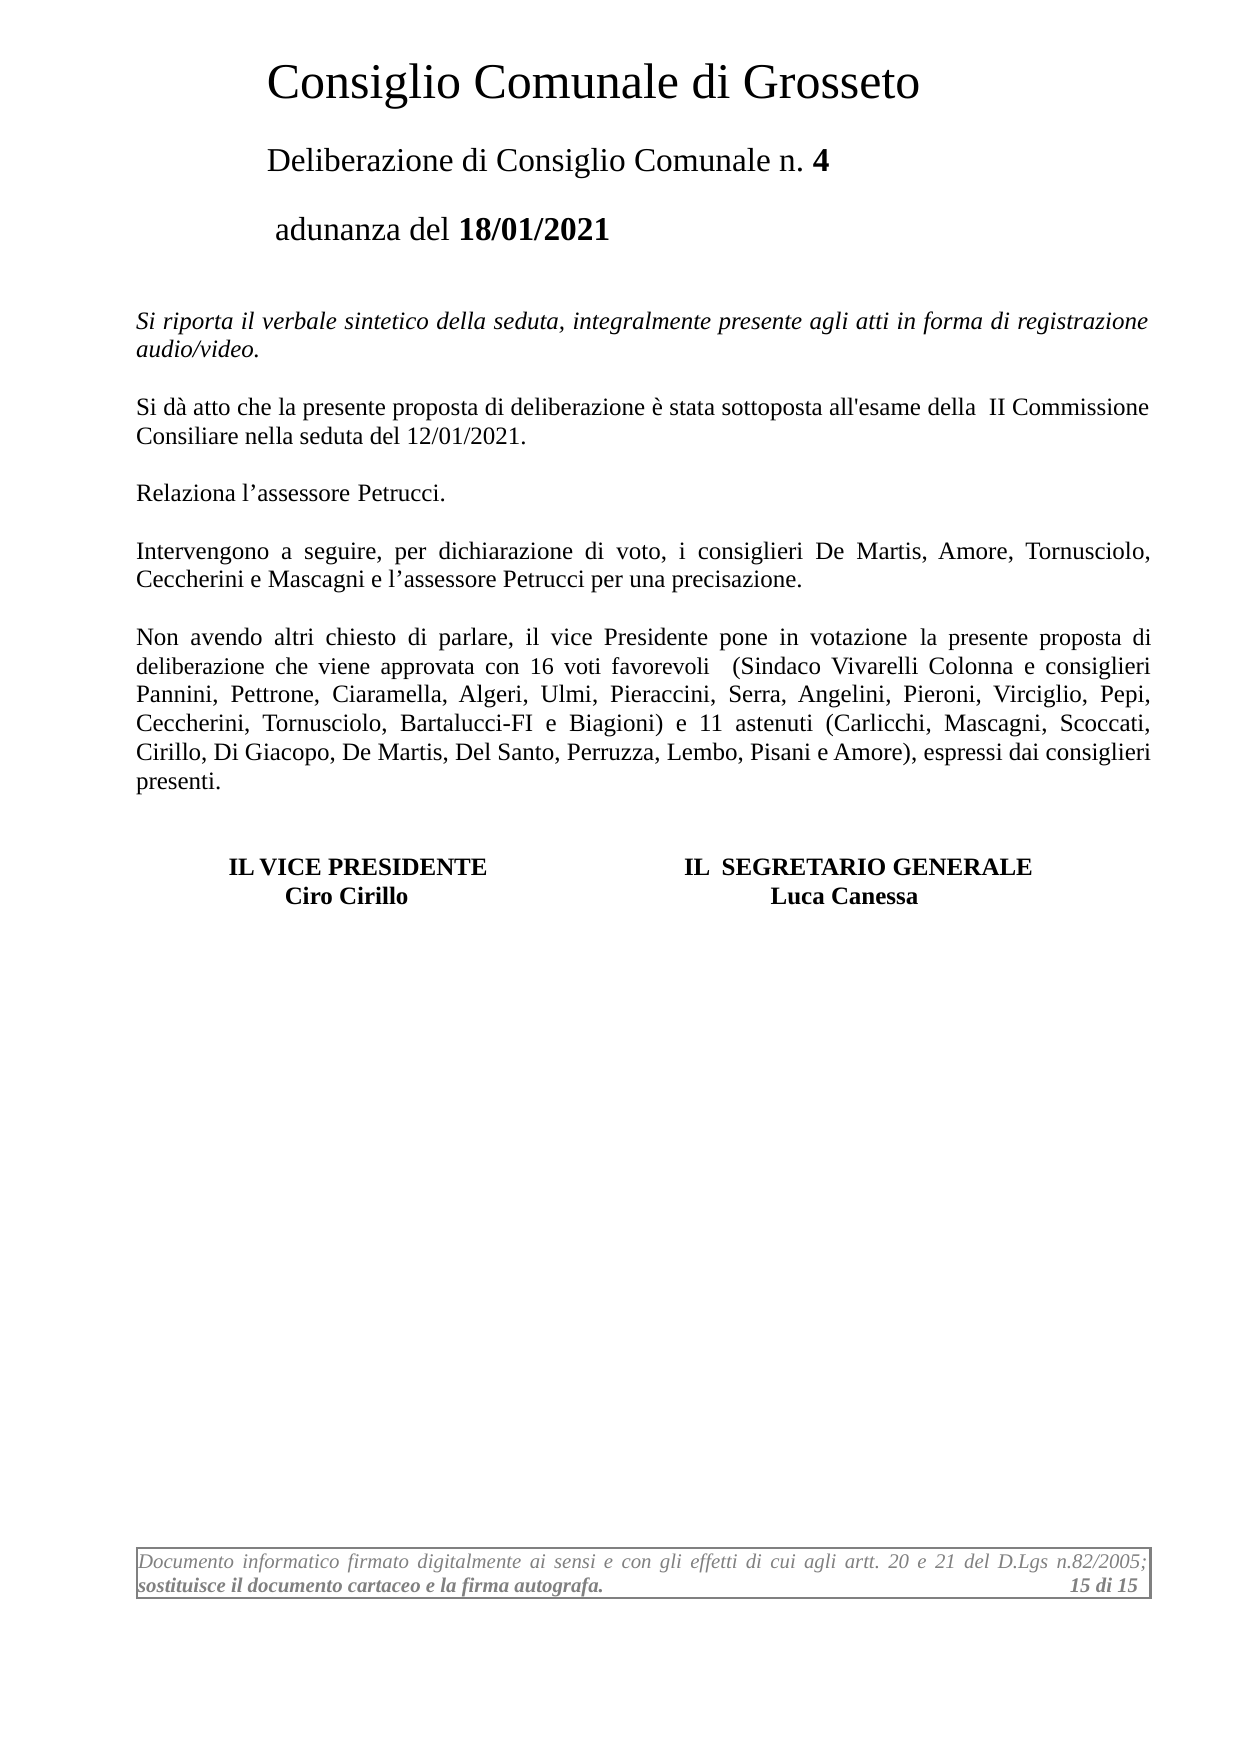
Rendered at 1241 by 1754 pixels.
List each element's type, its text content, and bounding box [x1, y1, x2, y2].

text Relaziona l’assessore Petrucci. [136, 478, 1152, 507]
text Intervengono a seguire, per dichiarazione di voto, i consiglieri De Martis, Amore, Tornusciolo, Ceccherini e Mascagni e l’assessore Petrucci per una precisazione. [136, 536, 1152, 593]
text Si riporta il verbale sintetico della seduta, integralmente presente agli atti in forma di registrazione audio/video. [136, 306, 1152, 363]
text Non avendo altri chiesto di parlare, il vice Presidente pone in votazione la presente proposta di deliberazione che viene approvata con 16 voti favorevoli (Sindaco Vivarelli Colonna e consiglieri Pannini, Pettrone, Ciaramella, Algeri, Ulmi, Pieraccini, Serra, Angelini, Pieroni, Virciglio, Pepi, Ceccherini, Tornusciolo, Bartalucci-FI e Biagioni) e 11 astenuti (Carlicchi, Mascagni, Scoccati, Cirillo, Di Giacopo, De Martis, Del Santo, Perruzza, Lembo, Pisani e Amore), espressi dai consiglieri presenti. [136, 622, 1152, 794]
text IL VICE PRESIDENTE IL SEGRETARIO GENERALE [209, 852, 1152, 881]
text Si dà atto che la presente proposta di deliberazione è stata sottoposta all'esame della II Commissione Consiliare nella seduta del 12/01/2021. [136, 392, 1152, 449]
text Ciro Cirillo Luca Canessa [209, 881, 1152, 909]
